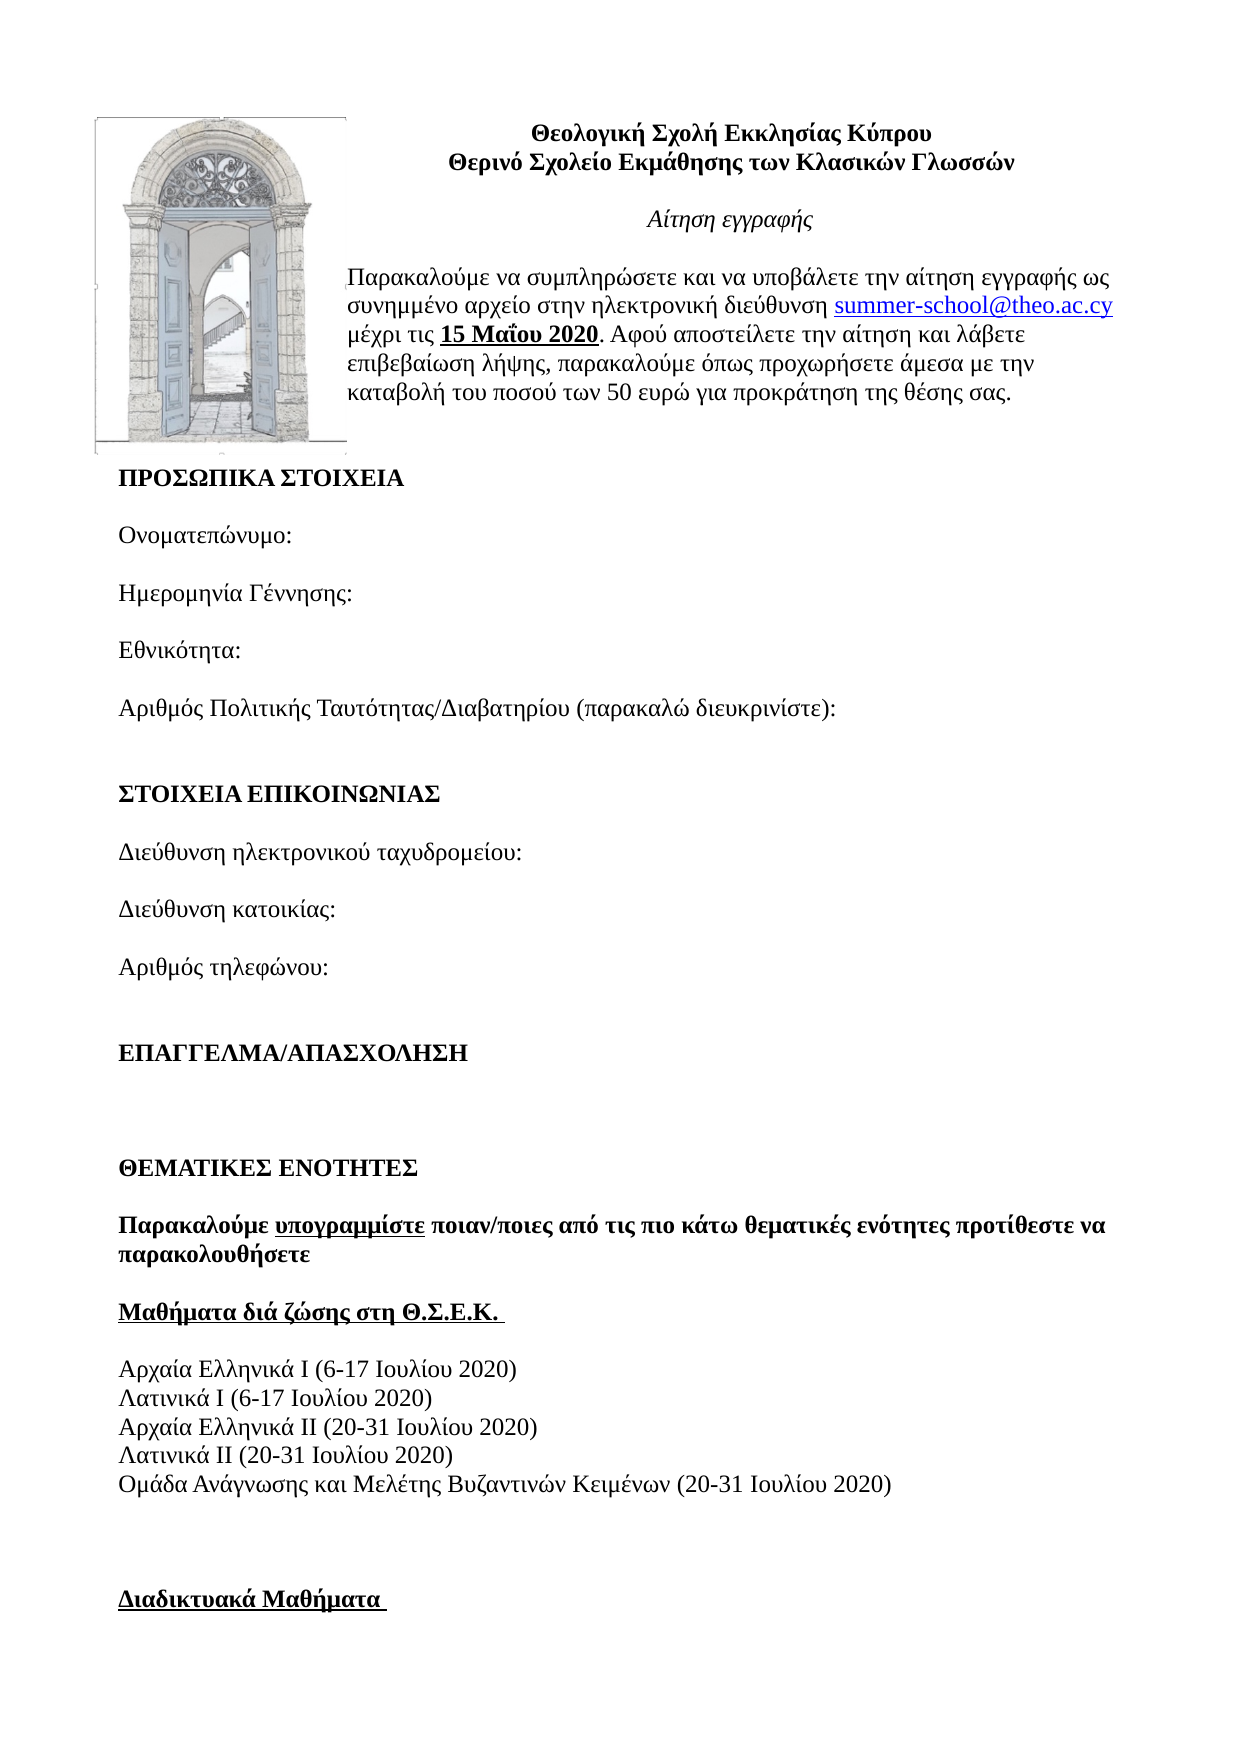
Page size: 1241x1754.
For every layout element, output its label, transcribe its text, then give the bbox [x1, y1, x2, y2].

text Διεύθυνση κατοικίας: [118, 894, 1122, 923]
text Αίτηση εγγραφής [347, 204, 1122, 233]
text Παρακαλούμε υπογραμμίστε ποιαν/ποιες από τις πιο κάτω θεματικές ενότητες προτίθεστε να παρακολουθήσετε [118, 1211, 1122, 1268]
text Παρακαλούμε να συμπληρώσετε και να υποβάλετε την αίτηση εγγραφής ως συνημμένο αρχείο στην ηλεκτρονική διεύθυνση summer-school@theo.ac.cy μέχρι τις 15 Μαΐου 2020. Αφού αποστείλετε την αίτηση και λάβετε επιβεβαίωση λήψης, παρακαλούμε όπως προχωρήσετε άμεσα με την καταβολή του ποσού των 50 ευρώ για προκράτηση της θέσης σας. [347, 262, 1122, 406]
text Ομάδα Ανάγνωσης και Μελέτης Βυζαντινών Κειμένων (20-31 Ioυλίου 2020) [118, 1469, 1122, 1498]
text ΕΠΑΓΓΕΛΜΑ/ΑΠΑΣΧΟΛΗΣΗ [118, 1038, 1122, 1067]
text ΘΕΜΑΤΙΚΕΣ ΕΝΟΤΗΤΕΣ [118, 1153, 1122, 1182]
text Αρχαία Ελληνικά ΙΙ (20-31 Ιουλίου 2020) [118, 1412, 1122, 1441]
text Eθνικότητα: [118, 636, 1122, 664]
text ΣΤΟΙΧΕΙΑ ΕΠΙΚΟΙΝΩΝΙΑΣ [118, 779, 1122, 808]
text Ονοματεπώνυμο: [118, 521, 1122, 549]
text Λατινικά Ι (6-17 Ιουλίου 2020) [118, 1383, 1122, 1412]
text Θερινό Σχολείο Εκμάθησης των Κλασικών Γλωσσών [347, 147, 1122, 176]
text Λατινικά ΙΙ (20-31 Ιουλίου 2020) [118, 1441, 1122, 1469]
text ΠΡΟΣΩΠΙΚΑ ΣΤΟΙΧΕΙΑ [118, 463, 1122, 492]
text Διεύθυνση ηλεκτρονικού ταχυδρομείου: [118, 837, 1122, 866]
text Μαθήματα διά ζώσης στη Θ.Σ.Ε.Κ. [118, 1297, 1122, 1326]
text Αριθμός Πολιτικής Ταυτότητας/Διαβατηρίου (παρακαλώ διευκρινίστε): [118, 693, 1122, 722]
text Θεολογική Σχολή Εκκλησίας Κύπρου [347, 118, 1122, 147]
text Αρχαία Ελληνικά Ι (6-17 Ιουλίου 2020) [118, 1354, 1122, 1383]
text Διαδικτυακά Μαθήματα [118, 1584, 1122, 1613]
text Hμερομηνία Γέννησης: [118, 578, 1122, 607]
text Αριθμός τηλεφώνου: [118, 952, 1122, 981]
